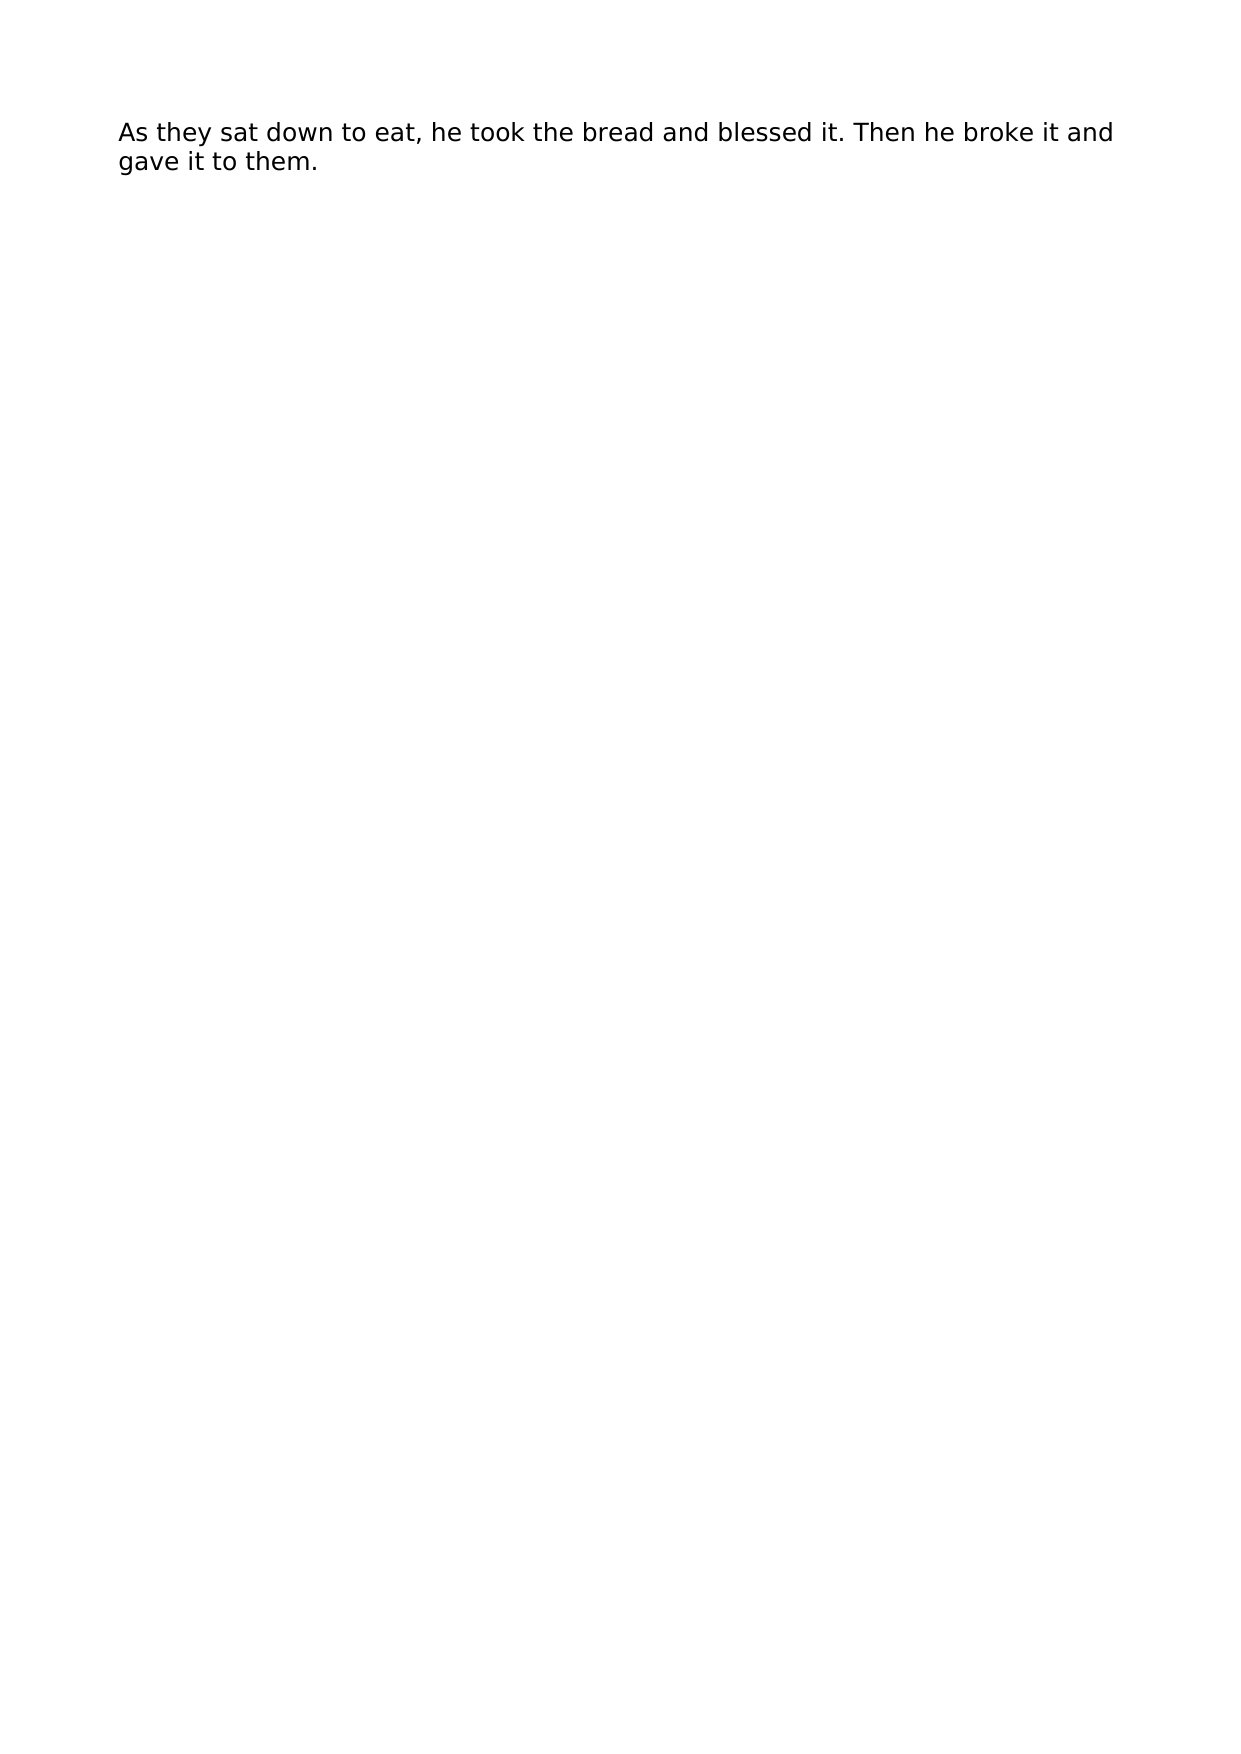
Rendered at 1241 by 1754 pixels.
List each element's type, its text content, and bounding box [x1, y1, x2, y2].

text As they sat down to eat, he took the bread and blessed it. Then he broke it and gave it to them. [118, 118, 1122, 176]
